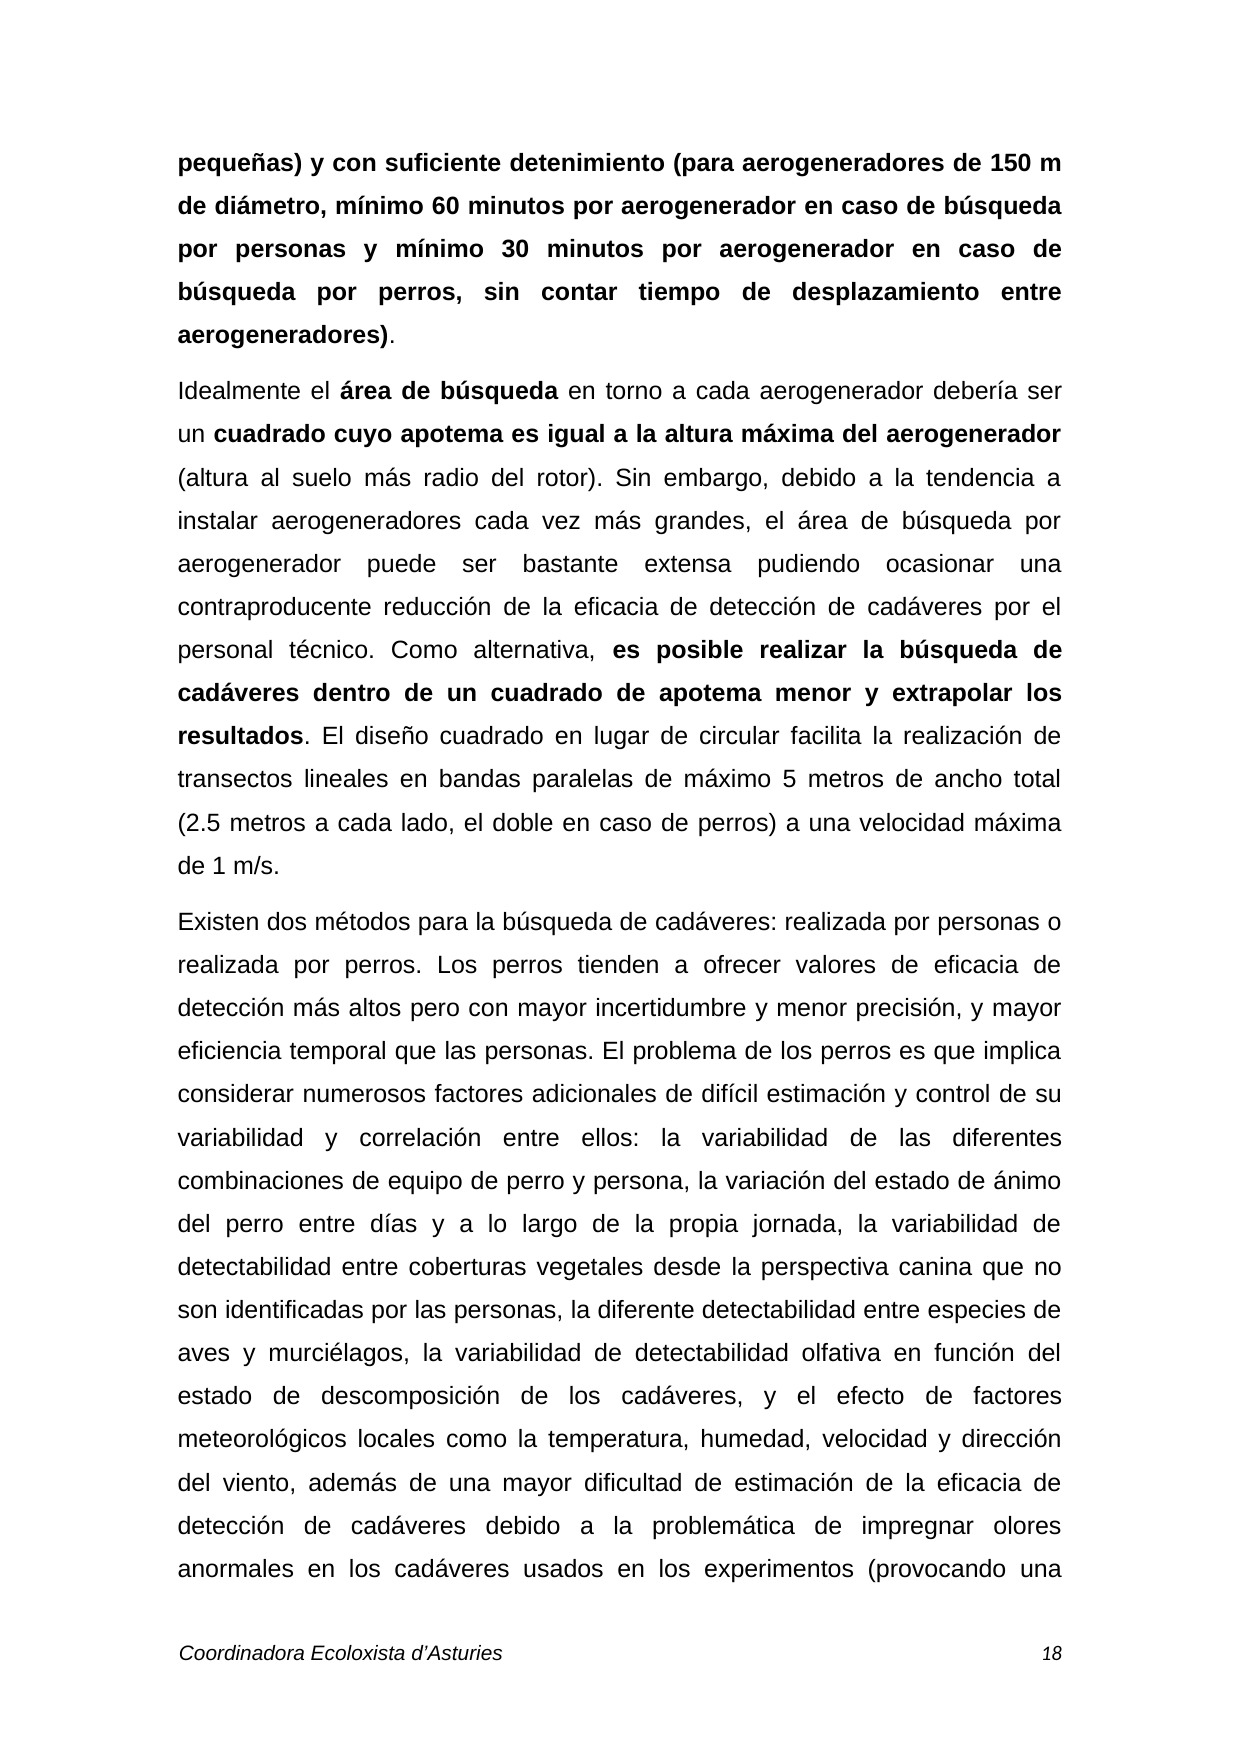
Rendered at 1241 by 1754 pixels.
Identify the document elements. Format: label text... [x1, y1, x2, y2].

text Existen dos métodos para la búsqueda de cadáveres: realizada por personas o realizada por perros. Los perros tienden a ofrecer valores de eficacia de detección más altos pero con mayor incertidumbre y menor precisión, y mayor eficiencia temporal que las personas. El problema de los perros es que implica considerar numerosos factores adicionales de difícil estimación y control de su variabilidad y correlación entre ellos: la variabilidad de las diferentes combinaciones de equipo de perro y persona, la variación del estado de ánimo del perro entre días y a lo largo de la propia jornada, la variabilidad de detectabilidad entre coberturas vegetales desde la perspectiva canina que no son identificadas por las personas, la diferente detectabilidad entre especies de aves y murciélagos, la variabilidad de detectabilidad olfativa en función del estado de descomposición de los cadáveres, y el efecto de factores meteorológicos locales como la temperatura, humedad, velocidad y dirección del viento, además de una mayor dificultad de estimación de la eficacia de detección de cadáveres debido a la problemática de impregnar olores anormales en los cadáveres usados en los experimentos (provocando una [177, 907, 1063, 1582]
text pequeñas) y con suficiente detenimiento (para aerogeneradores de 150 m de diámetro, mínimo 60 minutos por aerogenerador en caso de búsqueda por personas y mínimo 30 minutos por aerogenerador en caso de búsqueda por perros, sin contar tiempo de desplazamiento entre aerogeneradores). [177, 148, 1063, 349]
text Idealmente el área de búsqueda en torno a cada aerogenerador debería ser un cuadrado cuyo apotema es igual a la altura máxima del aerogenerador (altura al suelo más radio del rotor). Sin embargo, debido a la tendencia a instalar aerogeneradores cada vez más grandes, el área de búsqueda por aerogenerador puede ser bastante extensa pudiendo ocasionar una contraproducente reducción de la eficacia de detección de cadáveres por el personal técnico. Como alternativa, es posible realizar la búsqueda de cadáveres dentro de un cuadrado de apotema menor y extrapolar los resultados. El diseño cuadrado en lugar de circular facilita la realización de transectos lineales en bandas paralelas de máximo 5 metros de ancho total (2.5 metros a cada lado, el doble en caso de perros) a una velocidad máxima de 1 m/s. [177, 376, 1063, 879]
